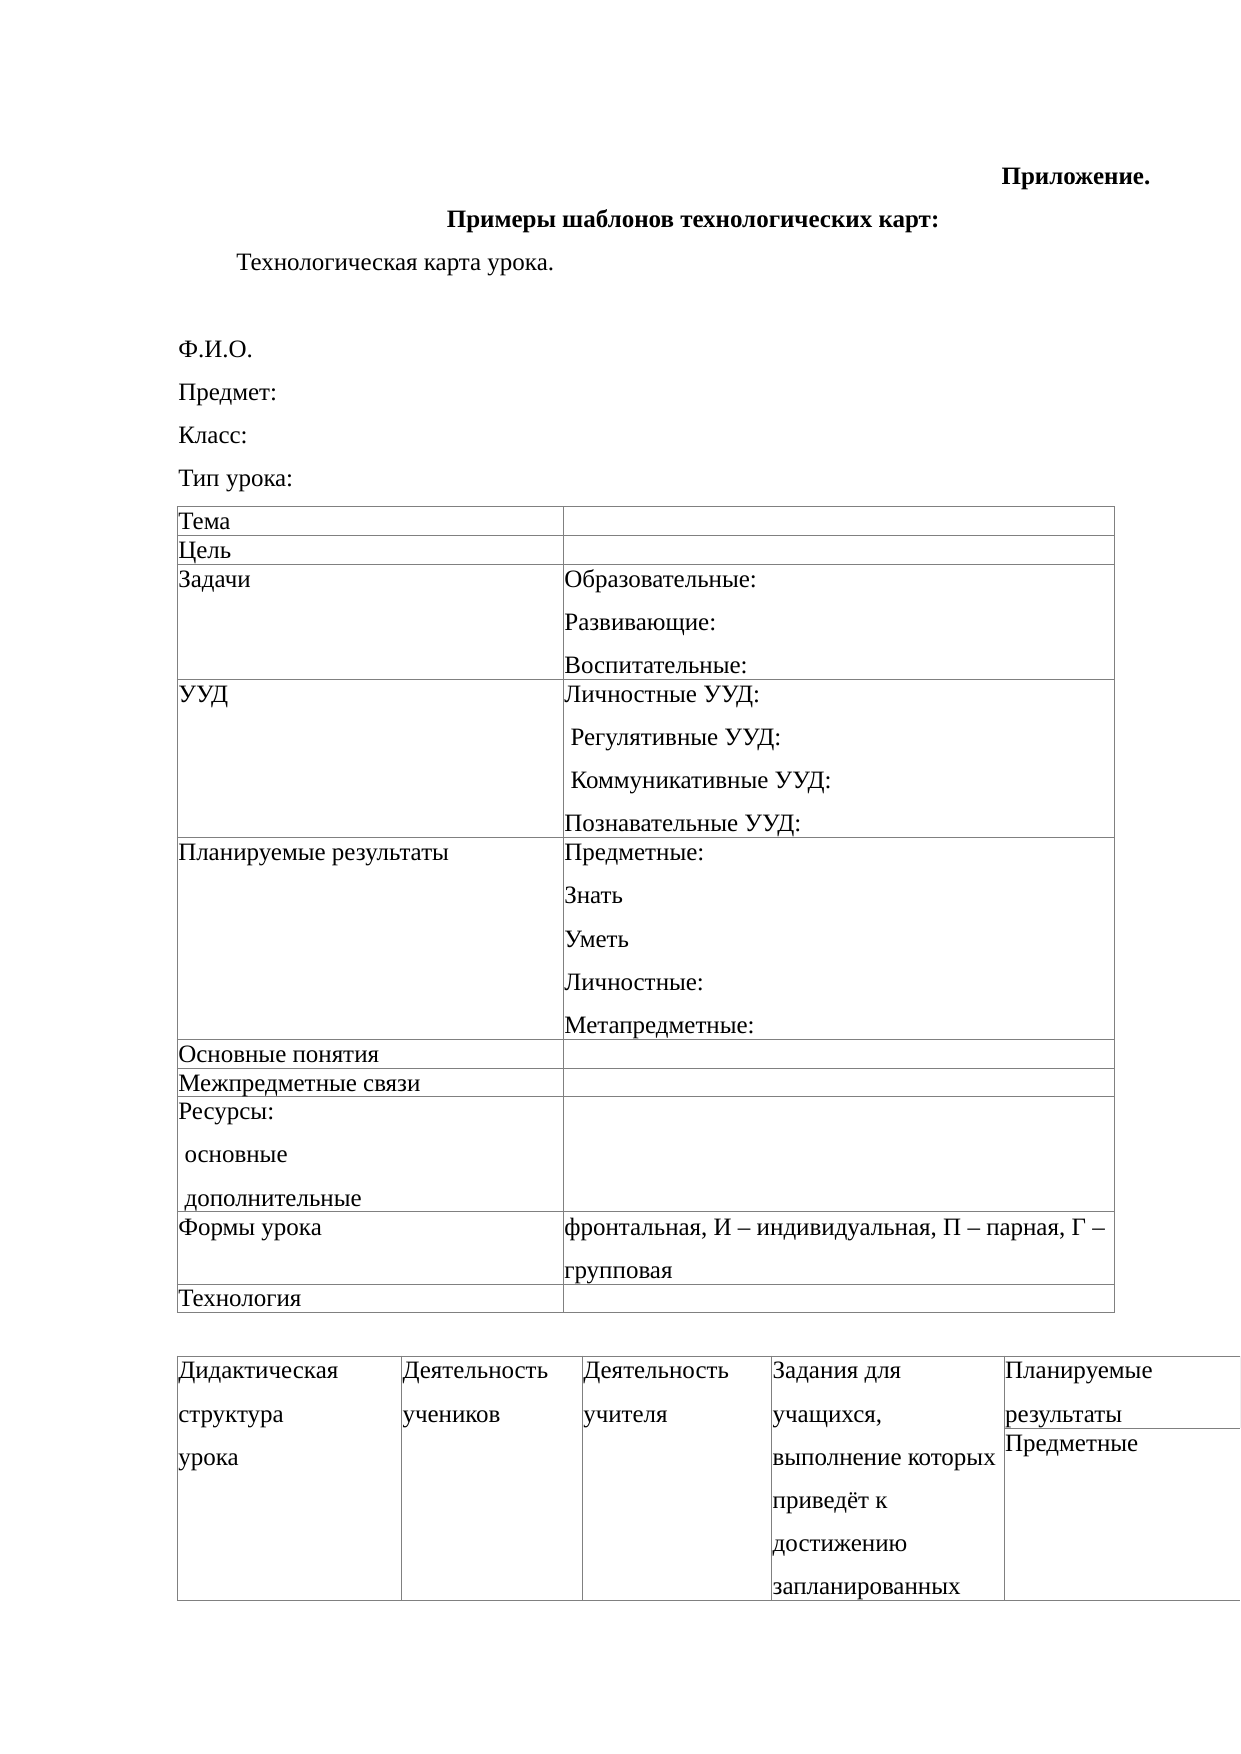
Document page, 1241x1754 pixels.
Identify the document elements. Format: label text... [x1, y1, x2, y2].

text Ф.И.О. Предмет: Класс: Тип урока: [178, 291, 1150, 492]
table_header Деятельность учеников [402, 1357, 582, 1600]
table_cell Технология [178, 1285, 563, 1312]
table_header [564, 507, 1114, 535]
table_cell Планируемые результаты [178, 838, 563, 1039]
table_header Планируемые результаты [1005, 1357, 1240, 1427]
table_cell Предметные: Знать Уметь Личностные: Метапредметные: [564, 838, 1114, 1039]
table_cell [564, 1040, 1114, 1067]
table_cell Задачи [178, 565, 563, 679]
table_cell УУД [178, 680, 563, 837]
table_cell Личностные УУД: Регулятивные УУД: Коммуникативные УУД: Познавательные УУД: [564, 680, 1114, 837]
table_cell Цель [178, 536, 563, 564]
table_cell фронтальная, И – индивидуальная, П – парная, Г – групповая [564, 1212, 1114, 1283]
text Технологическая карта урока. [178, 247, 1150, 276]
table_cell [564, 536, 1114, 564]
table_cell [564, 1097, 1114, 1211]
table_header Тема [178, 507, 563, 535]
table_cell Образовательные: Развивающие: Воспитательные: [564, 565, 1114, 679]
table_cell Предметные [1005, 1429, 1240, 1600]
text Примеры шаблонов технологических карт: [178, 204, 1150, 233]
table_cell Формы урока [178, 1212, 563, 1283]
table_cell [564, 1285, 1114, 1312]
table_header Дидактическая структура урока [178, 1357, 401, 1600]
text Приложение. [178, 161, 1150, 190]
table_cell [564, 1069, 1114, 1096]
table_header Деятельность учителя [583, 1357, 771, 1600]
table_cell Ресурсы: основные дополнительные [178, 1097, 563, 1211]
table_cell Межпредметные связи [178, 1069, 563, 1096]
table_header Задания для учащихся, выполнение которых приведёт к достижению запланированных [772, 1357, 1004, 1600]
table_cell Основные понятия [178, 1040, 563, 1067]
